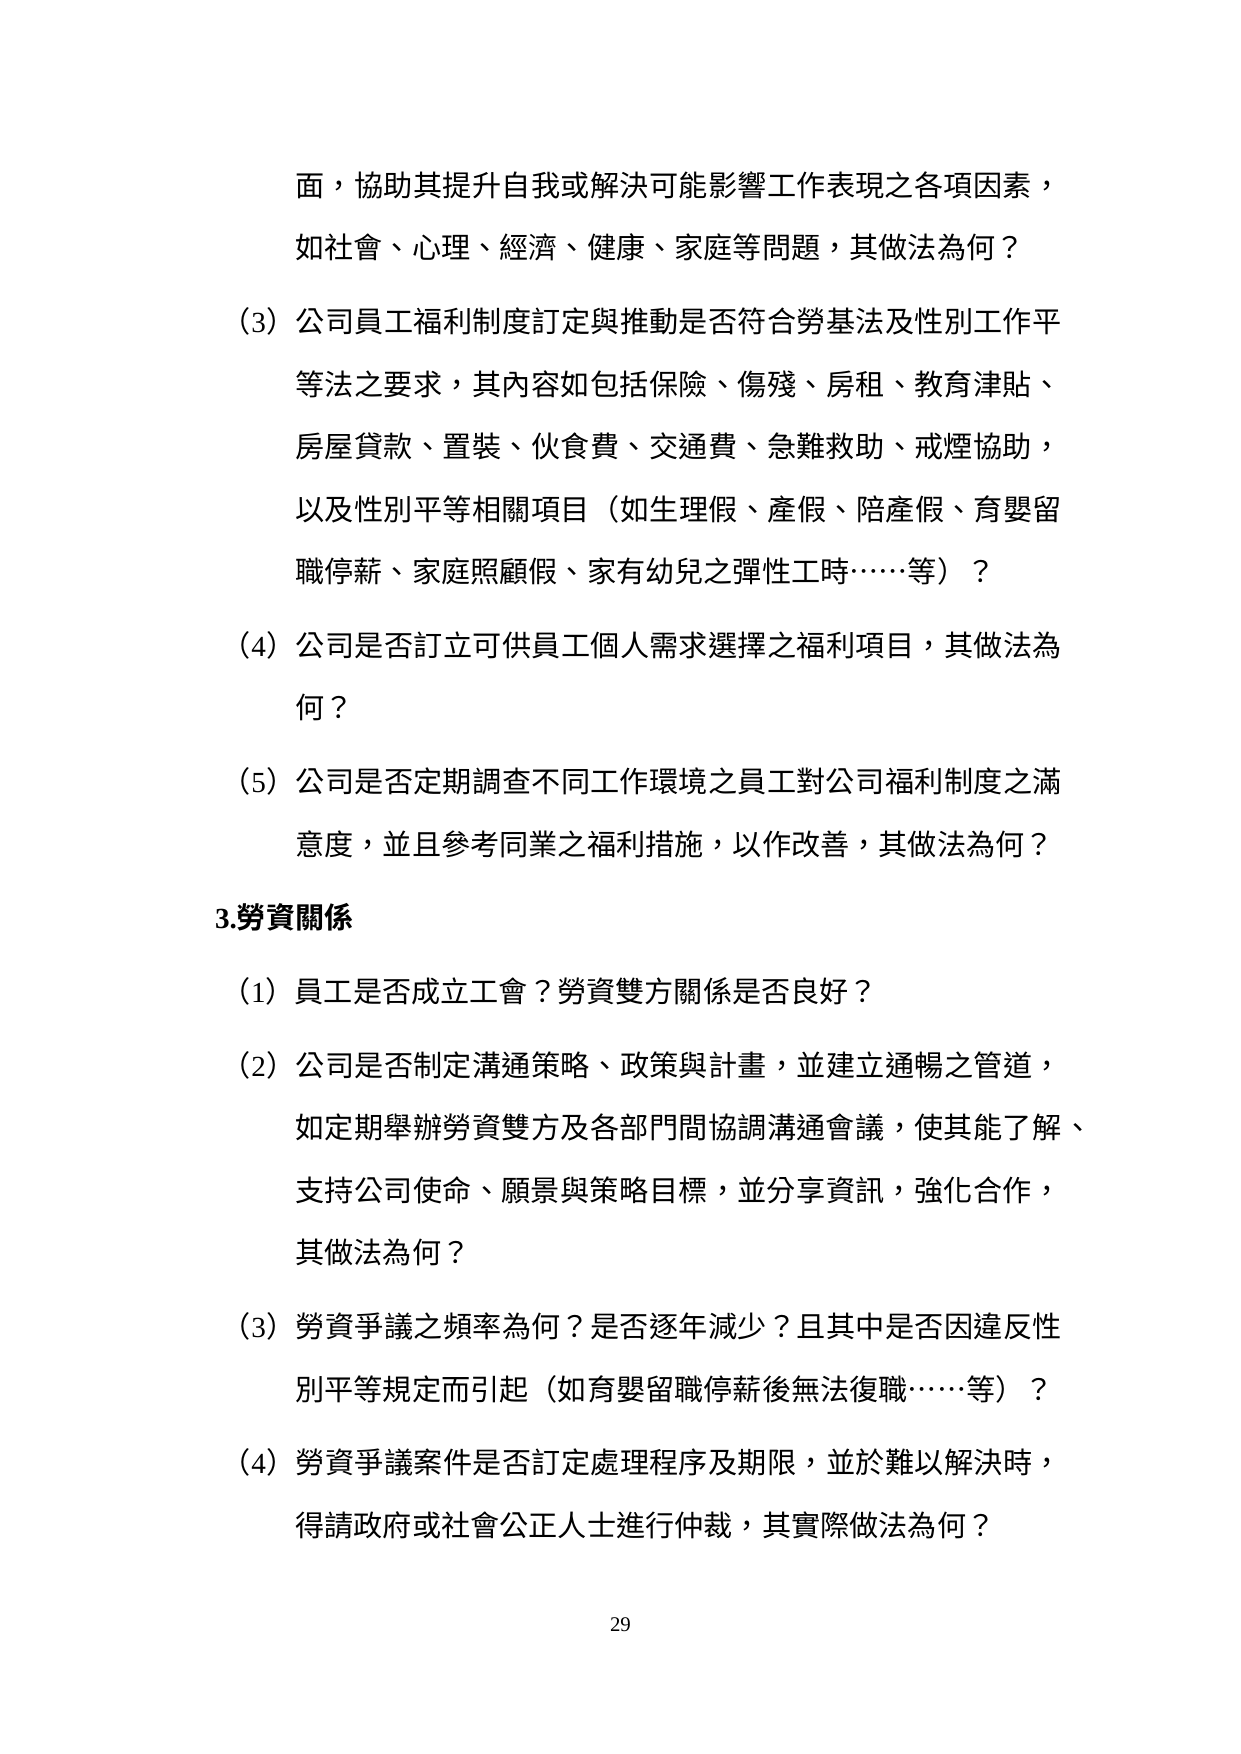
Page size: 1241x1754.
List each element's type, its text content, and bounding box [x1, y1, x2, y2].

text （4）勞資爭議案件是否訂定處理程序及期限，並於難以解決時，得請政府或社會公正人士進行仲裁，其實際做法為何？ [222, 1419, 1063, 1544]
text 3.勞資關係 [215, 874, 1063, 937]
text （4）公司是否訂立可供員工個人需求選擇之福利項目，其做法為何？ [222, 602, 1063, 727]
text （3）公司員工福利制度訂定與推動是否符合勞基法及性別工作平等法之要求，其內容如包括保險、傷殘、房租、教育津貼、房屋貸款、置裝、伙食費、交通費、急難救助、戒煙協助，以及性別平等相關項目（如生理假、產假、陪產假、育嬰留職停薪、家庭照顧假、家有幼兒之彈性工時……等）？ [222, 278, 1063, 591]
text （3）勞資爭議之頻率為何？是否逐年減少？且其中是否因違反性別平等規定而引起（如育嬰留職停薪後無法復職……等）？ [222, 1283, 1063, 1408]
text （5）公司是否定期調查不同工作環境之員工對公司福利制度之滿意度，並且參考同業之福利措施，以作改善，其做法為何？ [222, 738, 1063, 863]
text （1）員工是否成立工會？勞資雙方關係是否良好？ [222, 948, 1063, 1011]
text 面，協助其提升自我或解決可能影響工作表現之各項因素，如社會、心理、經濟、健康、家庭等問題，其做法為何？ [222, 142, 1063, 267]
text （2）公司是否制定溝通策略、政策與計畫，並建立通暢之管道，如定期舉辦勞資雙方及各部門間協調溝通會議，使其能了解、支持公司使命、願景與策略目標，並分享資訊，強化合作，其做法為何？ [222, 1022, 1063, 1272]
